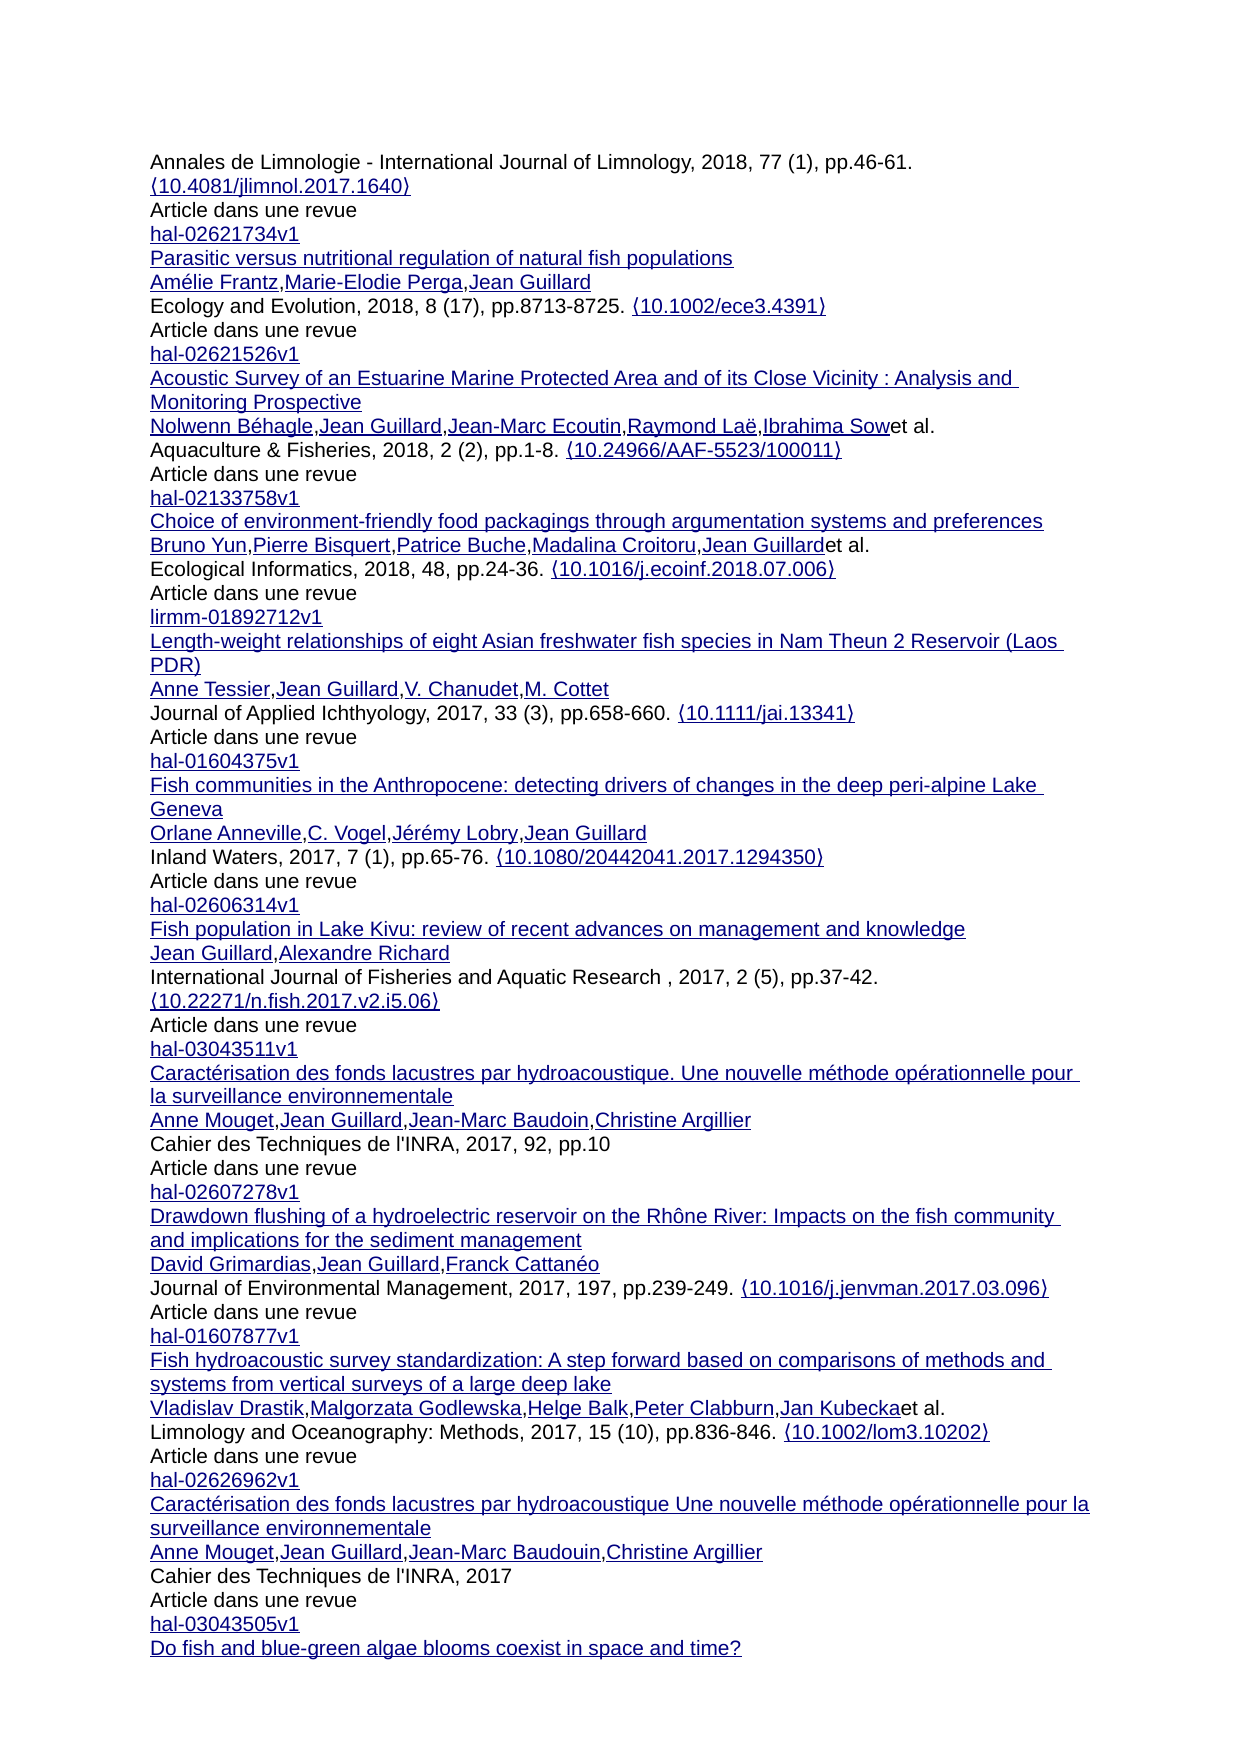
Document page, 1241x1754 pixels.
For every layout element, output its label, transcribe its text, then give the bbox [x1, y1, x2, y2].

table_cell Parasitic versus nutritional regulation of natural fish populations Amélie Frantz,Marie-Elodie Perga,Jean Guillard Ecology and Evolution, 2018, 8 (17), pp.8713-8725. ⟨10.1002/ece3.4391⟩ Article dans une revue hal-02621526v1 [150, 246, 1090, 366]
table_cell surveillance environnementale Anne Mouget,Jean Guillard,Jean-Marc Baudouin,Christine Argillier Cahier des Techniques de l'INRA, 2017 Article dans une revue hal-03043505v1 [150, 1514, 1090, 1635]
table_cell Acoustic Survey of an Estuarine Marine Protected Area and of its Close Vicinity : Analysis and Monitoring Prospective Nolwenn Béhagle,Jean Guillard,Jean-Marc Ecoutin,Raymond Laë,Ibrahima Sowet al. Aquaculture & Fisheries, 2018, 2 (2), pp.1-8. ⟨10.24966/AAF-5523/100011⟩ Article dans une revue hal-02133758v1 [150, 366, 1090, 509]
table_cell Fish population in Lake Kivu: review of recent advances on management and knowledge Jean Guillard,Alexandre Richard International Journal of Fisheries and Aquatic Research , 2017, 2 (5), pp.37-42. ⟨10.22271/n.fish.2017.v2.i5.06⟩ Article dans une revue hal-03043511v1 [150, 917, 1090, 1060]
table_cell Choice of environment-friendly food packagings through argumentation systems and preferences Bruno Yun,Pierre Bisquert,Patrice Buche,Madalina Croitoru,Jean Guillardet al. Ecological Informatics, 2018, 48, pp.24-36. ⟨10.1016/j.ecoinf.2018.07.006⟩ Article dans une revue lirmm-01892712v1 [150, 509, 1090, 629]
table_cell Fish hydroacoustic survey standardization: A step forward based on comparisons of methods and systems from vertical surveys of a large deep lake Vladislav Drastik,Malgorzata Godlewska,Helge Balk,Peter Clabburn,Jan Kubeckaet al. Limnology and Oceanography: Methods, 2017, 15 (10), pp.836-846. ⟨10.1002/lom3.10202⟩ Article dans une revue hal-02626962v1 [150, 1348, 1090, 1492]
table_cell Drawdown flushing of a hydroelectric reservoir on the Rhône River: Impacts on the fish community and implications for the sediment management David Grimardias,Jean Guillard,Franck Cattanéo Journal of Environmental Management, 2017, 197, pp.239-249. ⟨10.1016/j.jenvman.2017.03.096⟩ Article dans une revue hal-01607877v1 [150, 1204, 1090, 1348]
table_cell Do fish and blue-green algae blooms coexist in space and time? [150, 1635, 1090, 1659]
table_cell Length-weight relationships of eight Asian freshwater fish species in Nam Theun 2 Reservoir (Laos PDR) Anne Tessier,Jean Guillard,V. Chanudet,M. Cottet Journal of Applied Ichthyology, 2017, 33 (3), pp.658-660. ⟨10.1111/jai.13341⟩ Article dans une revue hal-01604375v1 [150, 629, 1090, 773]
table_cell Caractérisation des fonds lacustres par hydroacoustique. Une nouvelle méthode opérationnelle pour la surveillance environnementale Anne Mouget,Jean Guillard,Jean-Marc Baudoin,Christine Argillier Cahier des Techniques de l'INRA, 2017, 92, pp.10 Article dans une revue hal-02607278v1 [150, 1060, 1090, 1204]
table_cell Annales de Limnologie - International Journal of Limnology, 2018, 77 (1), pp.46-61. ⟨10.4081/jlimnol.2017.1640⟩ Article dans une revue hal-02621734v1 [150, 150, 1090, 246]
table_cell Fish communities in the Anthropocene: detecting drivers of changes in the deep peri-alpine Lake Geneva Orlane Anneville,C. Vogel,Jérémy Lobry,Jean Guillard Inland Waters, 2017, 7 (1), pp.65-76. ⟨10.1080/20442041.2017.1294350⟩ Article dans une revue hal-02606314v1 [150, 773, 1090, 917]
table_cell Caractérisation des fonds lacustres par hydroacoustique Une nouvelle méthode opérationnelle pour la [150, 1492, 1090, 1513]
